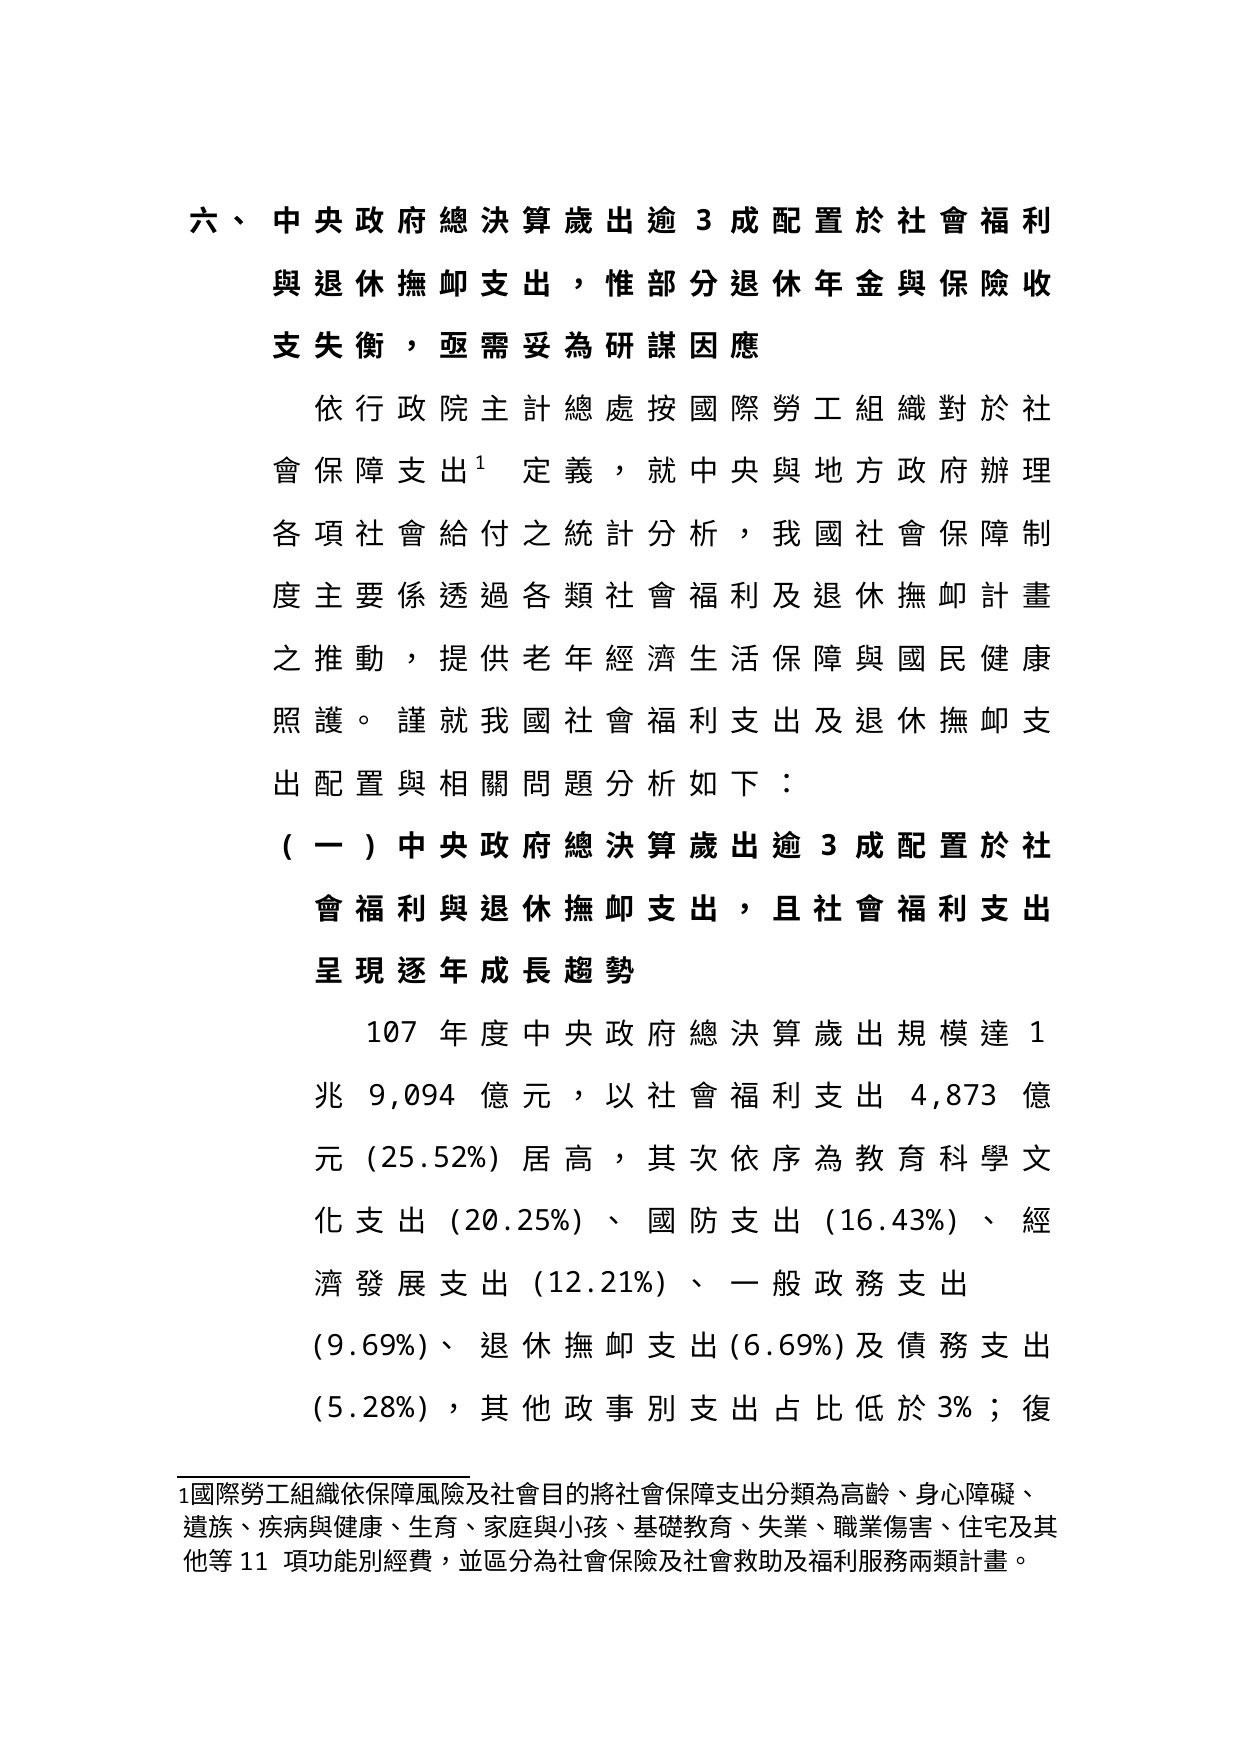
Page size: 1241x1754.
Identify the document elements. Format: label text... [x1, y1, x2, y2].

text (一)中央政府總決算歲出逾3成配置於社會福利與退休撫卹支出，且社會福利支出呈現逐年成長趨勢 [242, 802, 1058, 990]
text 依行政院主計總處按國際勞工組織對於社會保障支出定義，就中央與地方政府辦理各項社會給付之統計分析，我國社會保障制度主要係透過各類社會福利及退休撫卹計畫之推動，提供老年經濟生活保障與國民健康照護。謹就我國社會福利支出及退休撫卹支出配置與相關問題分析如下： [242, 365, 1058, 802]
text 國際勞工組織依保障風險及社會目的將社會保障支出分類為高齡、身心障礙、遺族、疾病與健康、生育、家庭與小孩、基礎教育、失業、職業傷害、住宅及其他等11 項功能別經費，並區分為社會保險及社會救助及福利服務兩類計畫。 [177, 1477, 1063, 1577]
text 107年度中央政府總決算歲出規模達1兆9,094億元，以社會福利支出4,873億元(25.52%)居高，其次依序為教育科學文化支出(20.25%)、國防支出(16.43%)、經濟發展支出(12.21%)、一般政務支出(9.69%)、退休撫卹支出(6.69%)及債務支出(5.28%)，其他政事別支出占比低於3%；復 [271, 990, 1058, 1427]
text 六、中央政府總決算歲出逾3成配置於社會福利與退休撫卹支出，惟部分退休年金與保險收支失衡，亟需妥為研謀因應 [183, 177, 1058, 365]
